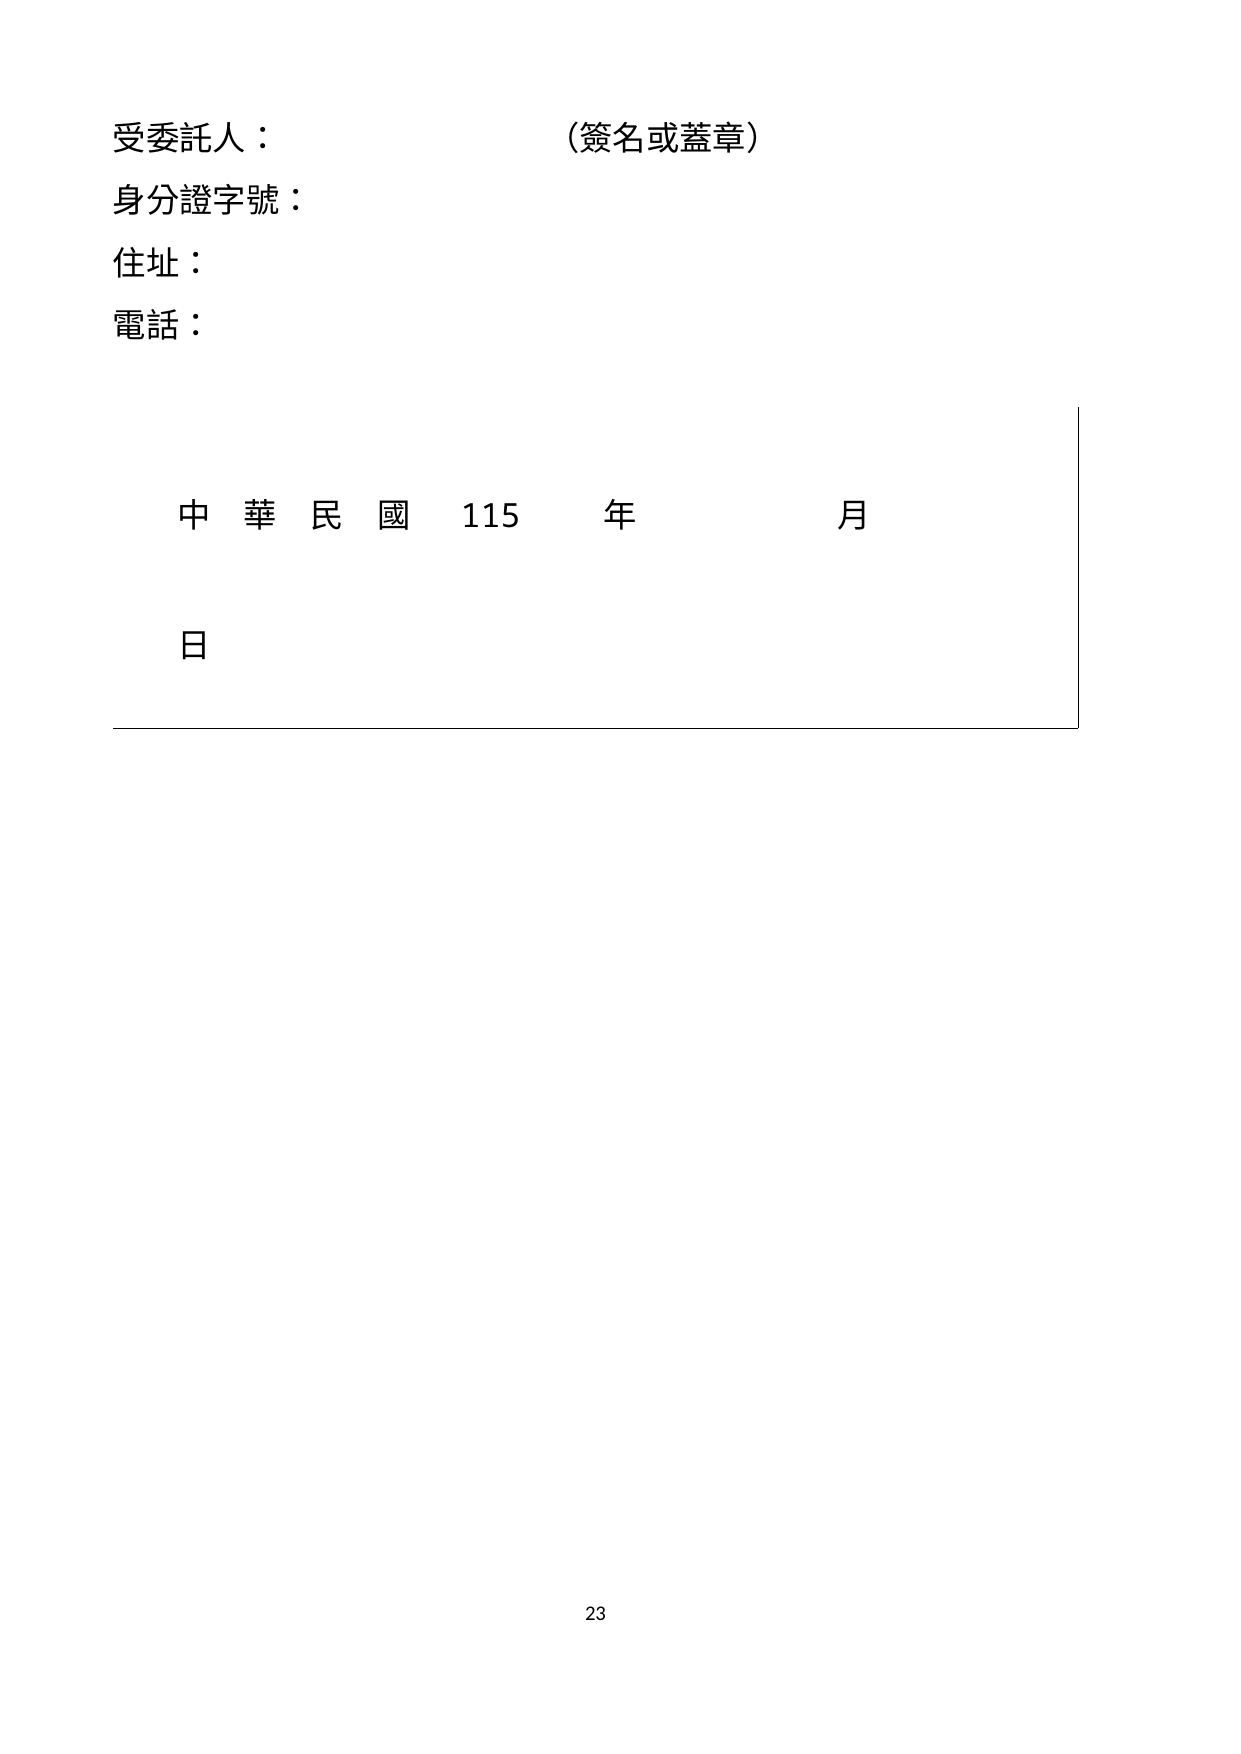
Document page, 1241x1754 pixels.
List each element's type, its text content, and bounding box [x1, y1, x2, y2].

text 電話： [112, 282, 1078, 344]
text 身分證字號： [112, 157, 1078, 219]
text 中 華 民 國 115 年 月 日 [112, 407, 1078, 728]
text 住址： [112, 219, 1078, 282]
text 受委託人： （簽名或蓋章） [112, 94, 1078, 157]
